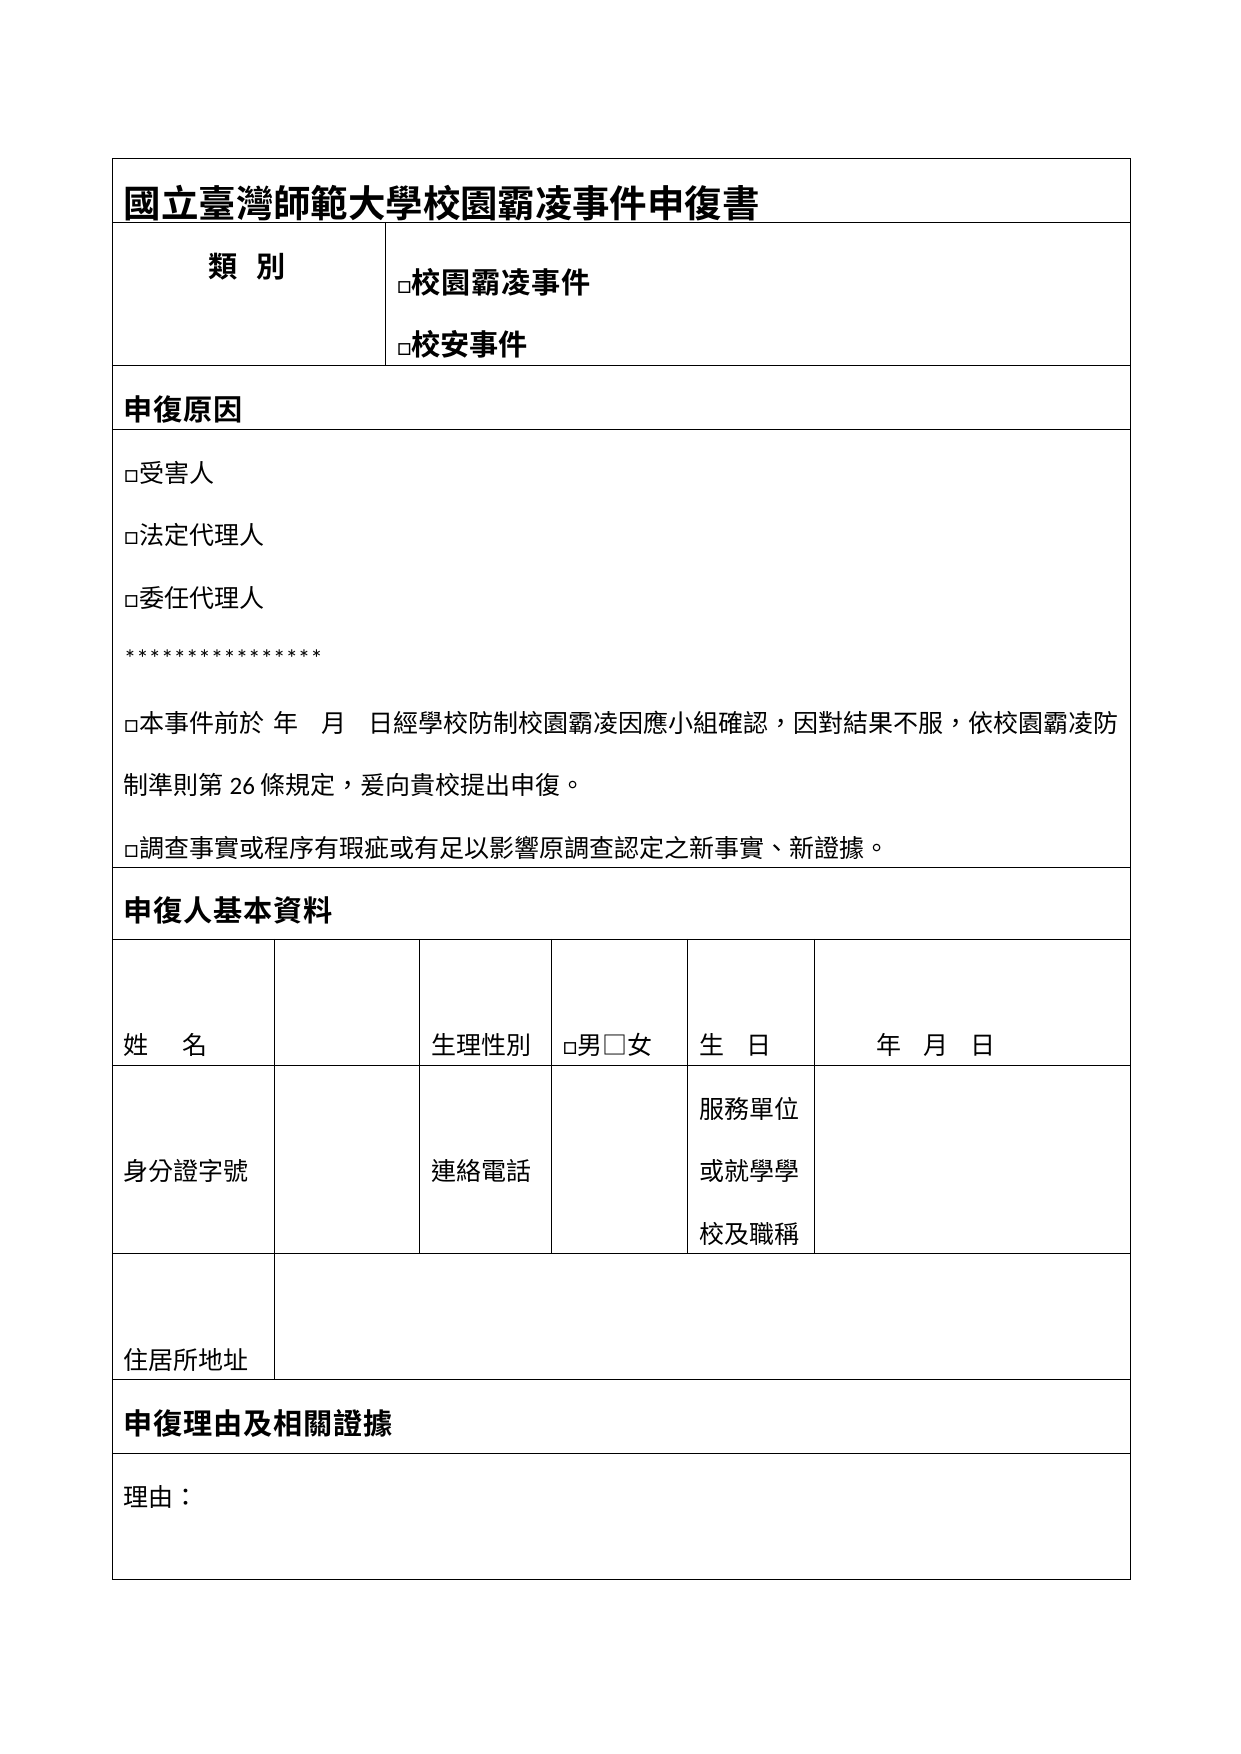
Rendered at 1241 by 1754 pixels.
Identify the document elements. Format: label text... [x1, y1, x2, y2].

table_cell 申復理由及相關證據 [113, 1380, 1130, 1453]
table_cell 姓 名 [113, 940, 274, 1065]
table_header 國立臺灣師範大學校園霸凌事件申復書 [113, 159, 1130, 222]
table_cell □校園霸凌事件 □校安事件 [386, 223, 1130, 365]
table_cell 住居所地址 [113, 1254, 274, 1379]
table_cell 連絡電話 [420, 1066, 551, 1253]
table_cell [275, 1066, 419, 1253]
table_cell 理由： [113, 1454, 1130, 1579]
table_cell 身分證字號 [113, 1066, 274, 1253]
table_cell 類 別 [113, 223, 385, 365]
table_cell 申復人基本資料 [113, 868, 1130, 939]
table_cell □男□女 [552, 940, 687, 1065]
table_cell 服務單位或就學學校及職稱 [688, 1066, 814, 1253]
table_cell [275, 940, 419, 1065]
table_cell 生 日 [688, 940, 814, 1065]
table_cell [275, 1254, 1130, 1379]
table_cell [815, 1066, 1130, 1253]
table_cell □受害人 □法定代理人 □委任代理人 **************** □本事件前於 年 月 日經學校防制校園霸凌因應小組確認，因對結果不服，依校園霸凌防制準則第 26 條規定，爰向貴校提出申復。 □調查事實或程序有瑕疵或有足以影響原調查認定之新事實、新證據。 [113, 430, 1130, 867]
table_cell 年 月 日 [815, 940, 1130, 1065]
table_cell 申復原因 [113, 366, 1130, 429]
table_cell 生理性別 [420, 940, 551, 1065]
table_cell [552, 1066, 687, 1253]
